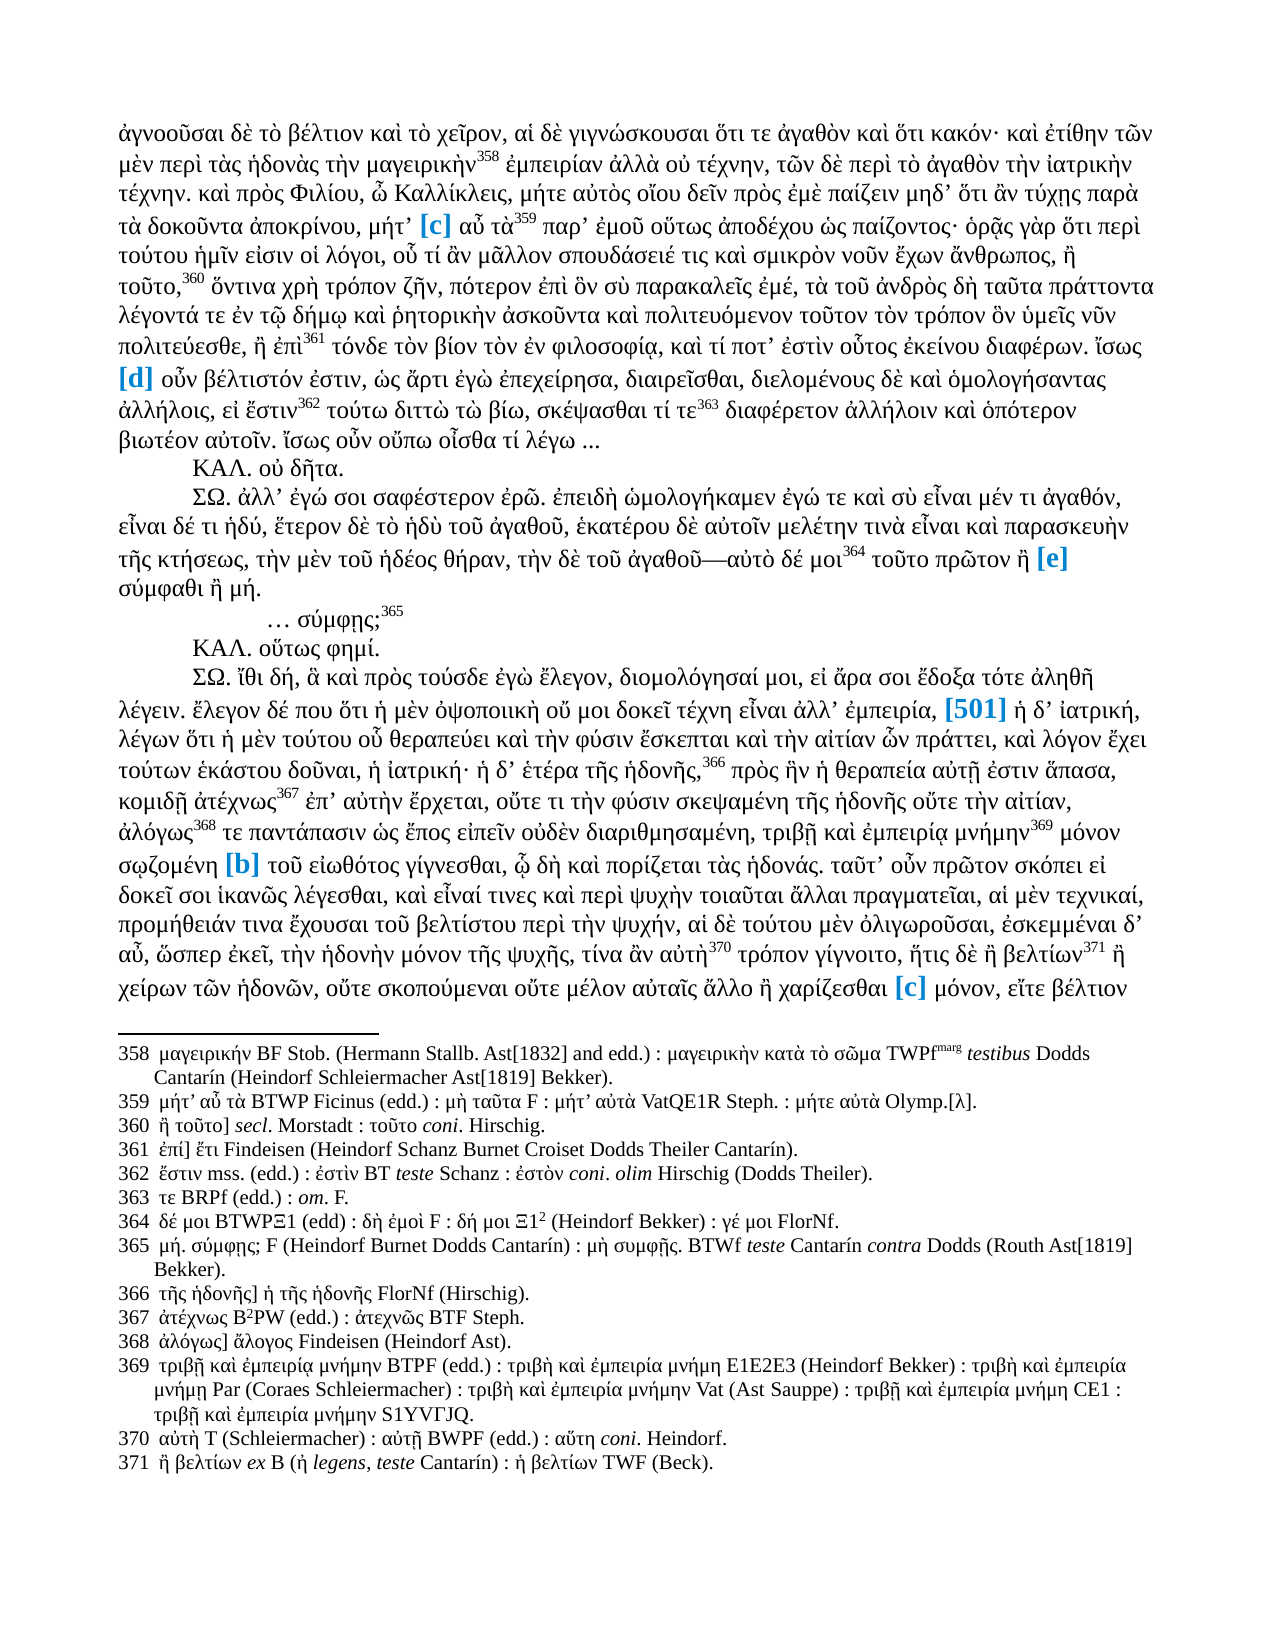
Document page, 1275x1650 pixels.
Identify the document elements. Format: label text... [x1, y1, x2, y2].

text δέ μοι BTWPΞ1 (edd) : δὴ ἐμοὶ F : δή μοι Ξ12 (Heindorf Bekker) : γέ μοι FlorNf. [118, 1209, 1157, 1233]
text ΚΑΛ. οὕτως φημί. [118, 633, 1157, 662]
text ἀγνοοῦσαι δὲ τὸ βέλτιον καὶ τὸ χεῖρον, αἱ δὲ γιγνώσκουσαι ὅτι τε ἀγαθὸν καὶ ὅτι κακόν· καὶ ἐτίθην τῶν μὲν περὶ τὰς ἡδονὰς τὴν μαγειρικὴν ἐμπειρίαν ἀλλὰ οὐ τέχνην, τῶν δὲ περὶ τὸ ἀγαθὸν τὴν ἰατρικὴν τέχνην. καὶ πρὸς Φιλίου, ὦ Καλλίκλεις, μήτε αὐτὸς οἴου δεῖν πρὸς ἐμὲ παίζειν μηδʼ ὅτι ἂν τύχῃς παρὰ τὰ δοκοῦντα ἀποκρίνου, μήτʼ [c] αὖ τὰ παρʼ ἐμοῦ οὕτως ἀποδέχου ὡς παίζοντος· ὁρᾷς γὰρ ὅτι περὶ τούτου ἡμῖν εἰσιν οἱ λόγοι, οὗ τί ἂν μᾶλλον σπουδάσειέ τις καὶ σμικρὸν νοῦν ἔχων ἄνθρωπος, ἢ τοῦτο, ὅντινα χρὴ τρόπον ζῆν, πότερον ἐπὶ ὃν σὺ παρακαλεῖς ἐμέ, τὰ τοῦ ἀνδρὸς δὴ ταῦτα πράττοντα λέγοντά τε ἐν τῷ δήμῳ καὶ ῥητορικὴν ἀσκοῦντα καὶ πολιτευόμενον τοῦτον τὸν τρόπον ὃν ὑμεῖς νῦν πολιτεύεσθε, ἢ ἐπὶ τόνδε τὸν βίον τὸν ἐν φιλοσοφίᾳ, καὶ τί ποτʼ ἐστὶν οὗτος ἐκείνου διαφέρων. ἴσως [d] οὖν βέλτιστόν ἐστιν, ὡς ἄρτι ἐγὼ ἐπεχείρησα, διαιρεῖσθαι, διελομένους δὲ καὶ ὁμολογήσαντας ἀλλήλοις, εἰ ἔστιν τούτω διττὼ τὼ βίω, σκέψασθαι τί τε διαφέρετον ἀλλήλοιν καὶ ὁπότερον βιωτέον αὐτοῖν. ἴσως οὖν οὔπω οἶσθα τί λέγω ... [118, 118, 1157, 453]
text τε BRPf (edd.) : om. F. [118, 1185, 1157, 1209]
text ἐπί] ἔτι Findeisen (Heindorf Schanz Burnet Croiset Dodds Theiler Cantarín). [118, 1137, 1157, 1161]
text ΣΩ. ἴθι δή, ἃ καὶ πρὸς τούσδε ἐγὼ ἔλεγον, διομολόγησαί μοι, εἰ ἄρα σοι ἔδοξα τότε ἀληθῆ λέγειν. ἔλεγον δέ που ὅτι ἡ μὲν ὀψοποιικὴ οὔ μοι δοκεῖ τέχνη εἶναι ἀλλʼ ἐμπειρία, [501] ἡ δʼ ἰατρική, λέγων ὅτι ἡ μὲν τούτου οὗ θεραπεύει καὶ τὴν φύσιν ἔσκεπται καὶ τὴν αἰτίαν ὧν πράττει, καὶ λόγον ἔχει τούτων ἑκάστου δοῦναι, ἡ ἰατρική· ἡ δʼ ἑτέρα τῆς ἡδονῆς, πρὸς ἣν ἡ θεραπεία αὐτῇ ἐστιν ἅπασα, κομιδῇ ἀτέχνως ἐπʼ αὐτὴν ἔρχεται, οὔτε τι τὴν φύσιν σκεψαμένη τῆς ἡδονῆς οὔτε τὴν αἰτίαν, ἀλόγως τε παντάπασιν ὡς ἔπος εἰπεῖν οὐδὲν διαριθμησαμένη, τριβῇ καὶ ἐμπειρίᾳ μνήμην μόνον σῳζομένη [b] τοῦ εἰωθότος γίγνεσθαι, ᾧ δὴ καὶ πορίζεται τὰς ἡδονάς. ταῦτʼ οὖν πρῶτον σκόπει εἰ δοκεῖ σοι ἱκανῶς λέγεσθαι, καὶ εἶναί τινες καὶ περὶ ψυχὴν τοιαῦται ἄλλαι πραγματεῖαι, αἱ μὲν τεχνικαί, προμήθειάν τινα ἔχουσαι τοῦ βελτίστου περὶ τὴν ψυχήν, αἱ δὲ τούτου μὲν ὀλιγωροῦσαι, ἐσκεμμέναι δʼ αὖ, ὥσπερ ἐκεῖ, τὴν ἡδονὴν μόνον τῆς ψυχῆς, τίνα ἂν αὐτὴ τρόπον γίγνοιτο, ἥτις δὲ ἢ βελτίων ἢ χείρων τῶν ἡδονῶν, οὔτε σκοπούμεναι οὔτε μέλον αὐταῖς ἄλλο ἢ χαρίζεσθαι [c] μόνον, εἴτε βέλτιον [118, 662, 1157, 1002]
text ἀτέχνως B2PW (edd.) : ἀτεχνῶς BTF Steph. [118, 1305, 1157, 1329]
text ἢ βελτίων ex B (ἠ legens, teste Cantarín) : ἡ βελτίων TWF (Beck). [118, 1449, 1157, 1474]
text ΚΑΛ. οὐ δῆτα. [118, 453, 1157, 482]
text ΣΩ. ἀλλʼ ἐγώ σοι σαφέστερον ἐρῶ. ἐπειδὴ ὡμολογήκαμεν ἐγώ τε καὶ σὺ εἶναι μέν τι ἀγαθόν, εἶναι δέ τι ἡδύ, ἕτερον δὲ τὸ ἡδὺ τοῦ ἀγαθοῦ, ἑκατέρου δὲ αὐτοῖν μελέτην τινὰ εἶναι καὶ παρασκευὴν τῆς κτήσεως, τὴν μὲν τοῦ ἡδέος θήραν, τὴν δὲ τοῦ ἀγαθοῦ—αὐτὸ δέ μοι τοῦτο πρῶτον ἢ [e] σύμφαθι ἢ μή. … σύμφῃς; [118, 482, 1157, 633]
text ἀλόγως] ἄλογος Findeisen (Heindorf Ast). [118, 1329, 1157, 1353]
text ἢ τοῦτο] secl. Morstadt : τοῦτο coni. Hirschig. [118, 1113, 1157, 1137]
text ἔστιν mss. (edd.) : ἐστὶν ΒΤ teste Schanz : ἐστὸν coni. olim Hirschig (Dodds Theiler). [118, 1161, 1157, 1185]
text μαγειρικήν BF Stob. (Hermann Stallb. Ast[1832] and edd.) : μαγειρικὴν κατὰ τὸ σῶμα TWPfmarg testibus Dodds Cantarín (Heindorf Schleiermacher Ast[1819] Bekker). [118, 1041, 1157, 1089]
text μή. σύμφῃς; F (Heindorf Burnet Dodds Cantarín) : μὴ συμφῇς. BTWf teste Cantarín contra Dodds (Routh Ast[1819] Bekker). [118, 1233, 1157, 1281]
text τῆς ἡδονῆς] ἡ τῆς ἡδονῆς FlorNf (Hirschig). [118, 1281, 1157, 1305]
text αὐτὴ T (Schleiermacher) : αὐτῇ BWPF (edd.) : αὕτη coni. Heindorf. [118, 1426, 1157, 1449]
text τριβῇ καὶ ἐμπειρίᾳ μνήμην BTPF (edd.) : τριβὴ καὶ ἐμπειρία μνήμη E1E2E3 (Heindorf Bekker) : τριβὴ καὶ ἐμπειρία μνήμῃ Par (Coraes Schleiermacher) : τριβὴ καὶ ἐμπειρία μνήμην Vat (Ast Sauppe) : τριβῇ καὶ ἐμπειρία μνήμη CE1 : τριβῇ καὶ ἐμπειρία μνήμην S1YVΓJQ. [118, 1353, 1157, 1426]
text μήτ’ αὖ τὰ BTWP Ficinus (edd.) : μὴ ταῦτα F : μήτ’ αὐτὰ VatQE1R Steph. : μήτε αὐτὰ Olymp.[λ]. [118, 1089, 1157, 1113]
